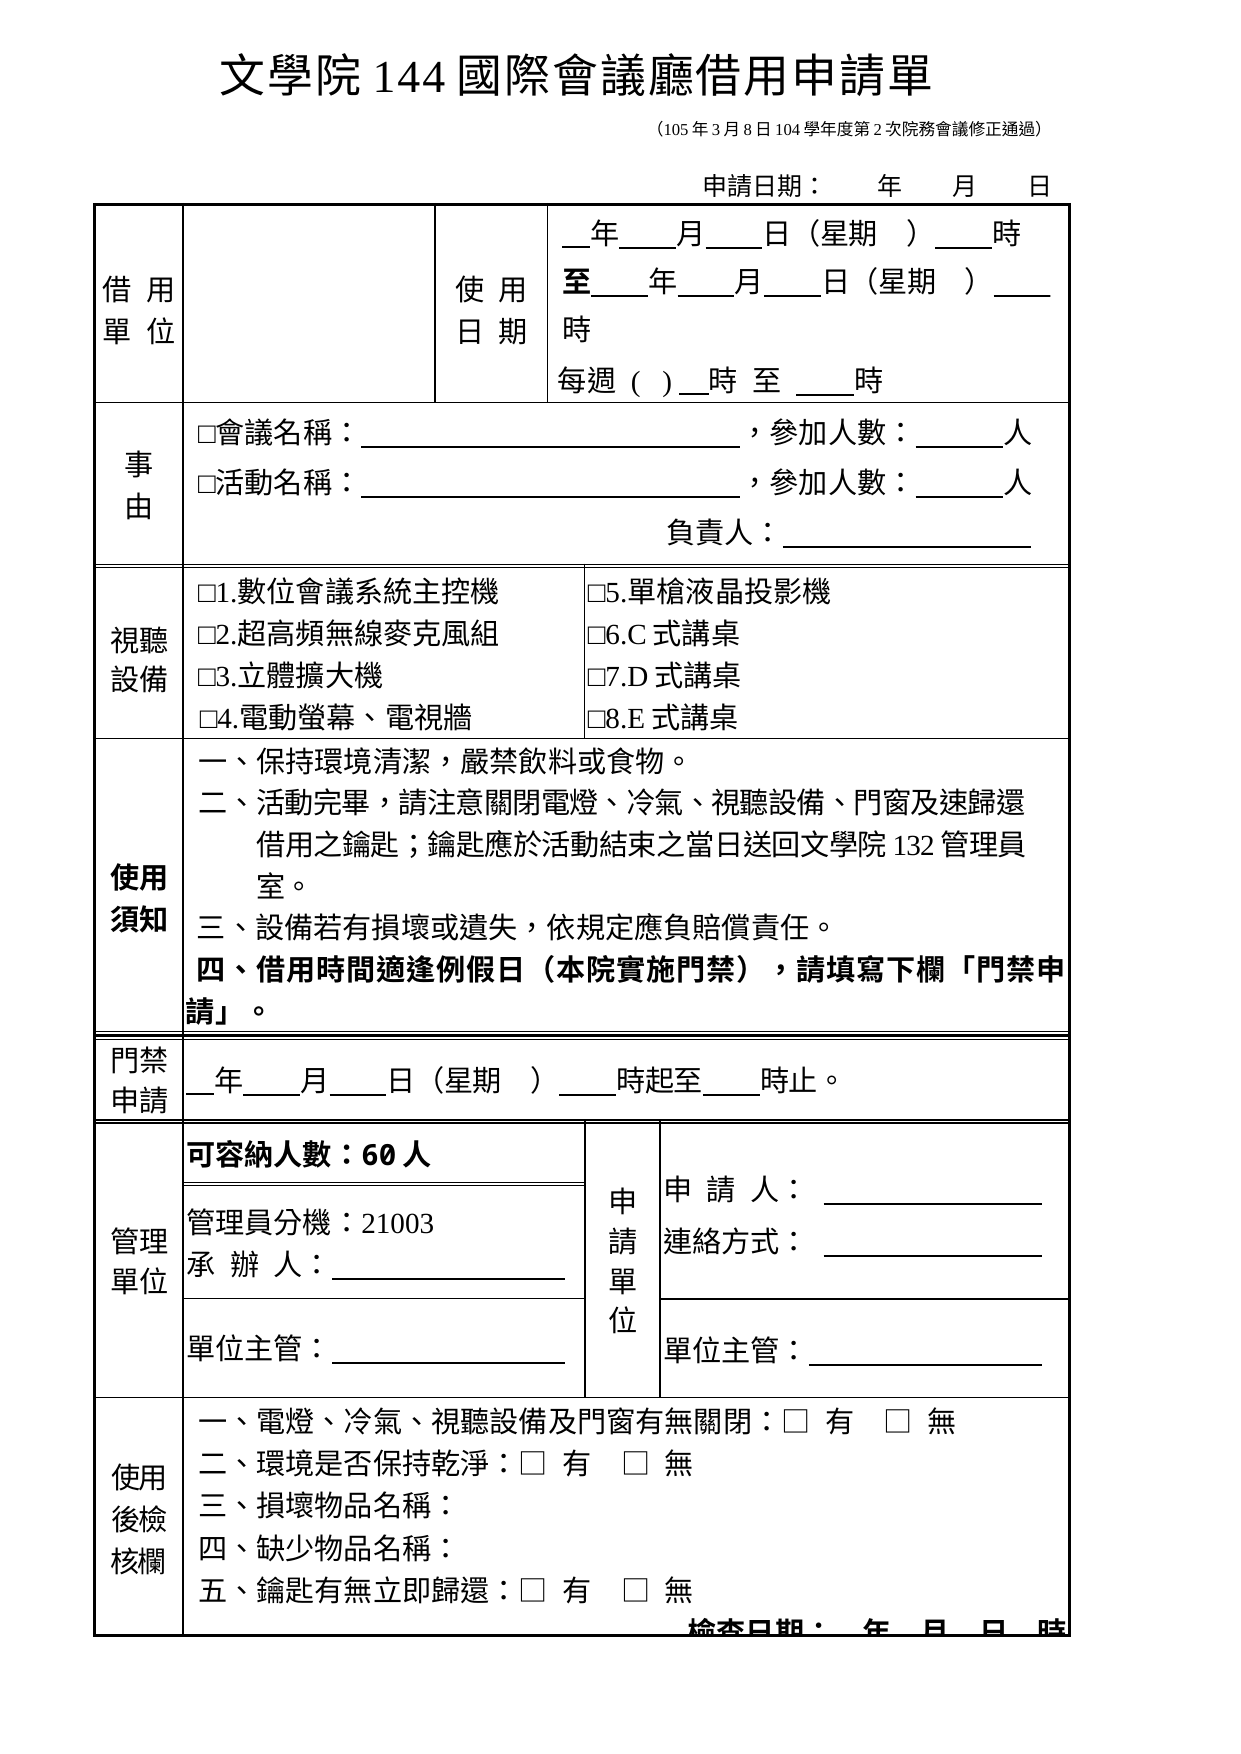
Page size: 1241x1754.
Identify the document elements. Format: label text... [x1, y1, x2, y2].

table_cell □5.單槍液晶投影機 □6.C式講桌 □7.D式講桌 □8.E式講桌 [585, 568, 1068, 737]
table_cell 視聽設備 [96, 568, 182, 737]
table_header 門禁申請 [96, 1040, 182, 1119]
table_header 年 月 日（星期 ） 時起至 時止。 [184, 1040, 1068, 1119]
table_header 使用須知 [96, 739, 182, 1031]
text 文學院144國際會議廳借用申請單 [0, 51, 1206, 103]
table_cell 使用後檢核欄 [96, 1398, 182, 1634]
text （105年3月8日104學年度第2次院務會議修正通過） [94, 103, 1052, 140]
table_cell 管理單位 [96, 1124, 182, 1397]
table_cell 一、電燈、冷氣、視聽設備及門窗有無關閉：□ 有 □ 無 二、環境是否保持乾淨：□ 有 □ 無 三、損壞物品名稱： 四、缺少物品名稱： 五、鑰匙有無立即歸還：□ 有 □ 無 檢查日期： 年 月 日 時 [184, 1398, 1068, 1634]
table_cell 申 請 人： 連絡方式： [661, 1124, 1068, 1298]
table_cell 單位主管： [184, 1299, 584, 1397]
table_header [184, 206, 434, 402]
table_cell 管理員分機：21003 承 辦 人： [184, 1186, 584, 1298]
table_cell 事 由 [96, 403, 182, 563]
table_cell 單位主管： [661, 1300, 1068, 1397]
text 申請日期： 年 月 日 [94, 165, 1052, 203]
table_header 年 月 日（星期 ） 時 至 年 月 日（星期 ） 時 [548, 206, 1068, 350]
table_header 使 用 日 期 [436, 206, 547, 402]
table_cell □會議名稱： ，參加人數： 人 □活動名稱： ，參加人數： 人 負責人： [184, 403, 1068, 563]
table_cell 每週 ( ) 時 至 時 [548, 350, 1068, 402]
table_header 一、保持環境清潔，嚴禁飲料或食物。 二、活動完畢，請注意關閉電燈、冷氣、視聽設備、門窗及速歸還借用之鑰匙；鑰匙應於活動結束之當日送回文學院132管理員室。 三、設備若有損壞或遺失，依規定應負賠償責任。 四、借用時間適逢例假日（本院實施門禁），請填寫下欄「門禁申請」。 [184, 739, 1068, 1031]
table_cell □1.數位會議系統主控機 □2.超高頻無線麥克風組 □3.立體擴大機 □4.電動螢幕、電視牆 [184, 568, 584, 737]
table_cell 可容納人數：60人 [184, 1124, 584, 1182]
table_cell 申請單位 [586, 1124, 659, 1397]
table_header 借 用 單 位 [96, 206, 182, 402]
